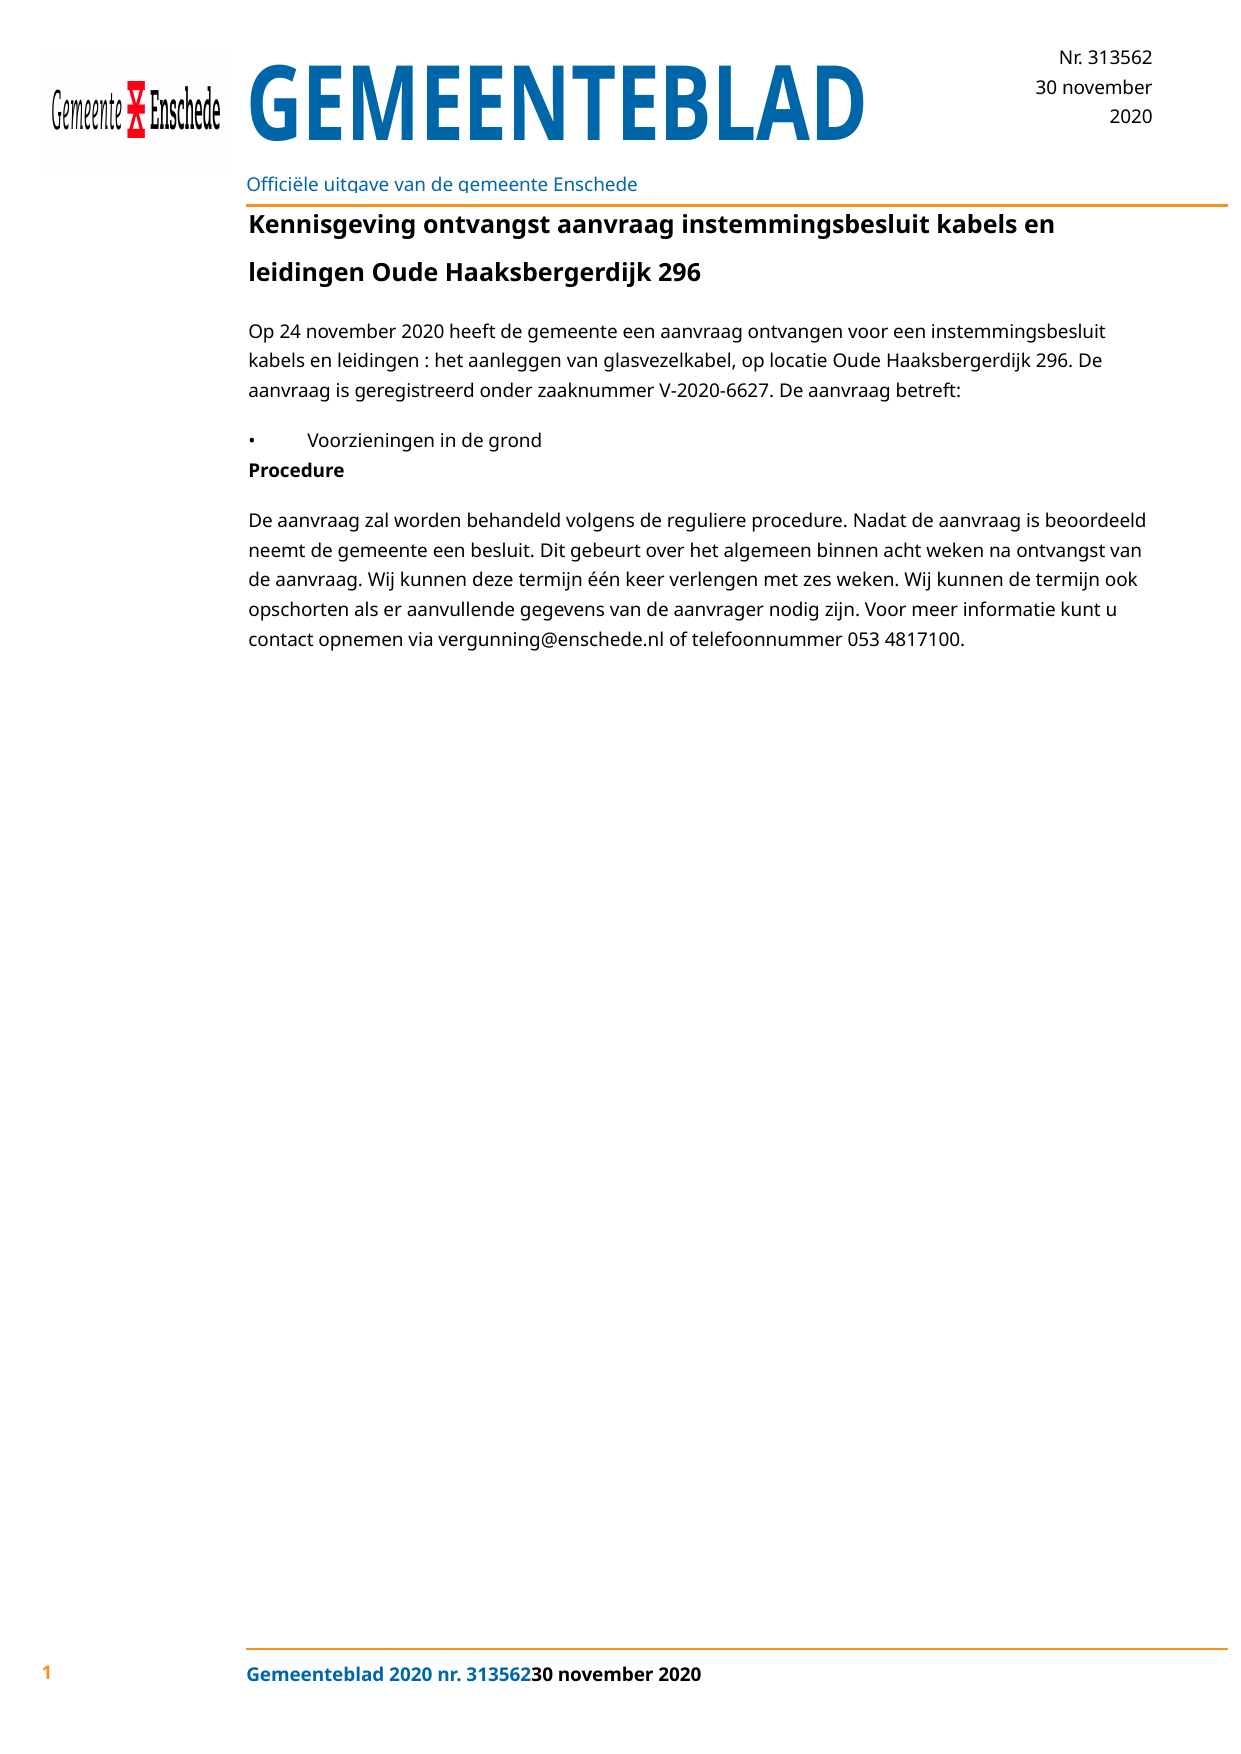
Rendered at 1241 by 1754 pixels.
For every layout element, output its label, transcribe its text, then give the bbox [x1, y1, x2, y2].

text Op 24 november 2020 heeft de gemeente een aanvraag ontvangen voor een instemmingsbesluit kabels en leidingen : het aanleggen van glasvezelkabel, op locatie Oude Haaksbergerdijk 296. De aanvraag is geregistreerd onder zaaknummer V-2020-6627. De aanvraag betreft: [248, 318, 1152, 403]
picture [41, 47, 231, 172]
text Procedure [248, 457, 1152, 483]
list Voorzieningen in de grond [248, 427, 1152, 453]
text De aanvraag zal worden behandeld volgens de reguliere procedure. Nadat de aanvraag is beoordeeld neemt de gemeente een besluit. Dit gebeurt over het algemeen binnen acht weken na ontvangst van de aanvraag. Wij kunnen deze termijn één keer verlengen met zes weken. Wij kunnen de termijn ook opschorten als er aanvullende gegevens van de aanvrager nodig zijn. Voor meer informatie kunt u contact opnemen via vergunning@enschede.nl of telefoonnummer 053 4817100. [248, 507, 1152, 652]
text Kennisgeving ontvangst aanvraag instemmingsbesluit kabels en leidingen Oude Haaksbergerdijk 296 [248, 207, 1152, 288]
